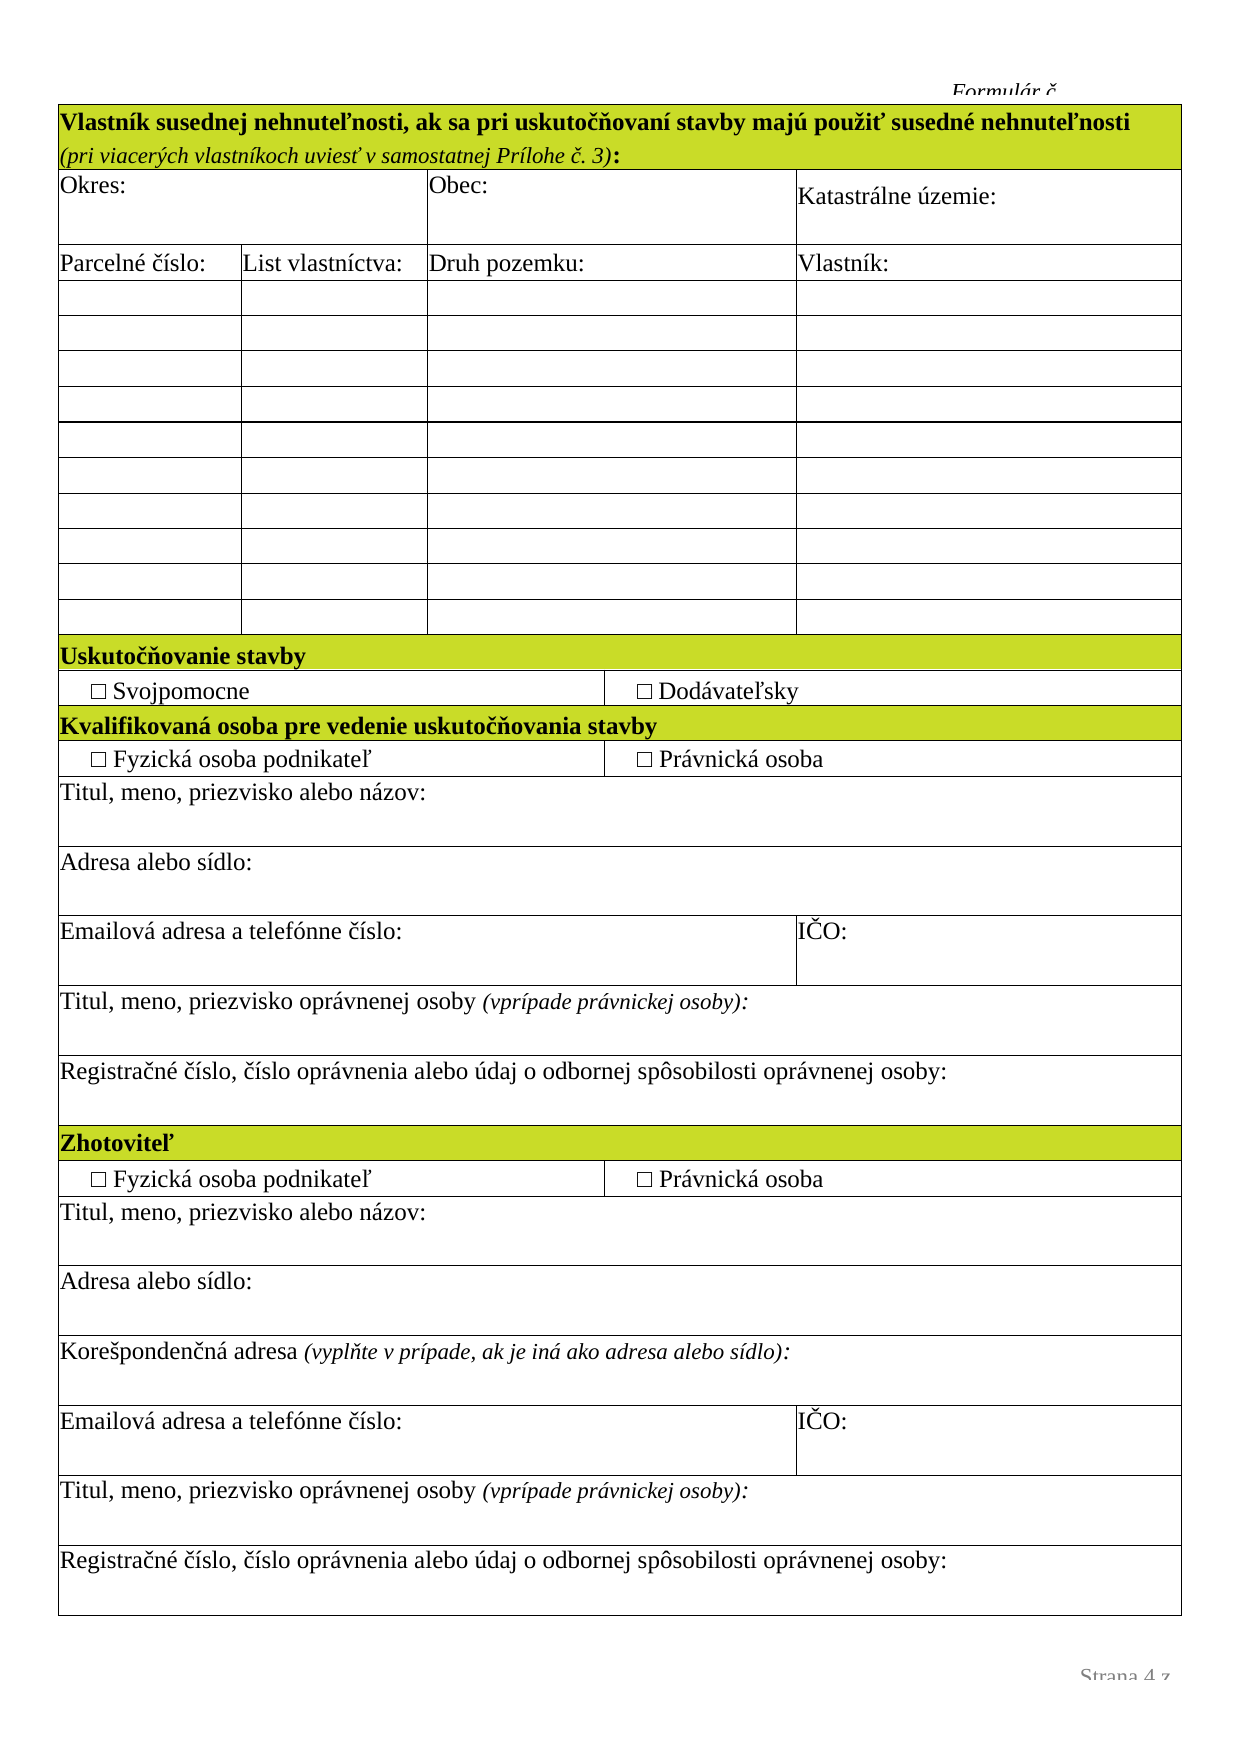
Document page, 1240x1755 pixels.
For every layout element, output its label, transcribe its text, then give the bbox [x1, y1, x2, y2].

table_cell [242, 351, 427, 386]
table_cell □ Fyzická osoba podnikateľ [59, 1161, 604, 1196]
table_cell [242, 316, 427, 350]
table_cell Obec: [428, 170, 796, 244]
table_cell [242, 423, 427, 457]
table_cell Emailová adresa a telefónne číslo: [59, 916, 796, 985]
table_cell [59, 600, 241, 634]
table_cell IČO: [797, 1406, 1181, 1474]
table_cell Zhotoviteľ [59, 1126, 1181, 1160]
table_cell [428, 281, 796, 315]
table_cell Kvalifikovaná osoba pre vedenie uskutočňovania stavby [59, 706, 1181, 740]
table_cell Emailová adresa a telefónne číslo: [59, 1406, 796, 1474]
table_cell [59, 387, 241, 421]
table_cell [59, 316, 241, 350]
table_cell [428, 387, 796, 421]
table_cell □ Svojpomocne [59, 671, 604, 705]
table_cell [428, 494, 796, 527]
table_cell Vlastník: [797, 245, 1181, 280]
table_cell [797, 600, 1181, 634]
table_cell Adresa alebo sídlo: [59, 1266, 1181, 1335]
table_cell [797, 564, 1181, 598]
table_cell Registračné číslo, číslo oprávnenia alebo údaj o odbornej spôsobilosti oprávnenej osoby: [59, 1546, 1181, 1615]
table_cell List vlastníctva: [242, 245, 427, 280]
table_cell [428, 316, 796, 350]
table_cell [428, 351, 796, 386]
table_cell □ Dodávateľsky [605, 671, 1181, 705]
table_cell Katastrálne územie: [797, 170, 1181, 244]
table_cell [242, 600, 427, 634]
table_cell Titul, meno, priezvisko oprávnenej osoby (vprípade právnickej osoby): [59, 986, 1181, 1055]
table_cell (pri viacerých vlastníkoch uviesť v samostatnej Prílohe č. 3): [59, 135, 1181, 169]
table_cell Titul, meno, priezvisko alebo názov: [59, 777, 1181, 846]
table_cell [428, 600, 796, 634]
table_cell [797, 494, 1181, 527]
table_cell IČO: [797, 916, 1181, 985]
table_cell □ Fyzická osoba podnikateľ [59, 741, 604, 776]
table_cell [59, 494, 241, 527]
table_cell [797, 423, 1181, 457]
table_cell Okres: [59, 170, 427, 244]
table_cell [797, 387, 1181, 421]
table_cell [242, 458, 427, 492]
table_cell [428, 529, 796, 563]
table_cell [59, 529, 241, 563]
table_cell Registračné číslo, číslo oprávnenia alebo údaj o odbornej spôsobilosti oprávnenej osoby: [59, 1056, 1181, 1124]
table_cell [59, 281, 241, 315]
table_header Vlastník susednej nehnuteľnosti, ak sa pri uskutočňovaní stavby majú použiť susedné nehnuteľnosti [59, 105, 1181, 135]
table_cell [59, 458, 241, 492]
table_cell □ Právnická osoba [605, 741, 1181, 776]
table_cell [242, 387, 427, 421]
table_cell Titul, meno, priezvisko alebo názov: [59, 1197, 1181, 1265]
table_cell [797, 458, 1181, 492]
table_cell [242, 529, 427, 563]
table_cell Parcelné číslo: [59, 245, 241, 280]
table_cell [242, 564, 427, 598]
table_cell Adresa alebo sídlo: [59, 847, 1181, 915]
table_cell [797, 351, 1181, 386]
table_cell □ Právnická osoba [605, 1161, 1181, 1196]
table_cell [59, 351, 241, 386]
table_cell [428, 458, 796, 492]
table_cell [428, 423, 796, 457]
table_cell [59, 423, 241, 457]
table_cell [797, 529, 1181, 563]
table_cell [242, 281, 427, 315]
table_cell Titul, meno, priezvisko oprávnenej osoby (vprípade právnickej osoby): [59, 1476, 1181, 1544]
table_cell [242, 494, 427, 527]
table_cell [59, 564, 241, 598]
table_cell [428, 564, 796, 598]
table_cell Druh pozemku: [428, 245, 796, 280]
table_cell Uskutočňovanie stavby [59, 635, 1181, 669]
table_cell [797, 316, 1181, 350]
table_cell Korešpondenčná adresa (vyplňte v prípade, ak je iná ako adresa alebo sídlo): [59, 1336, 1181, 1405]
table_cell [797, 281, 1181, 315]
